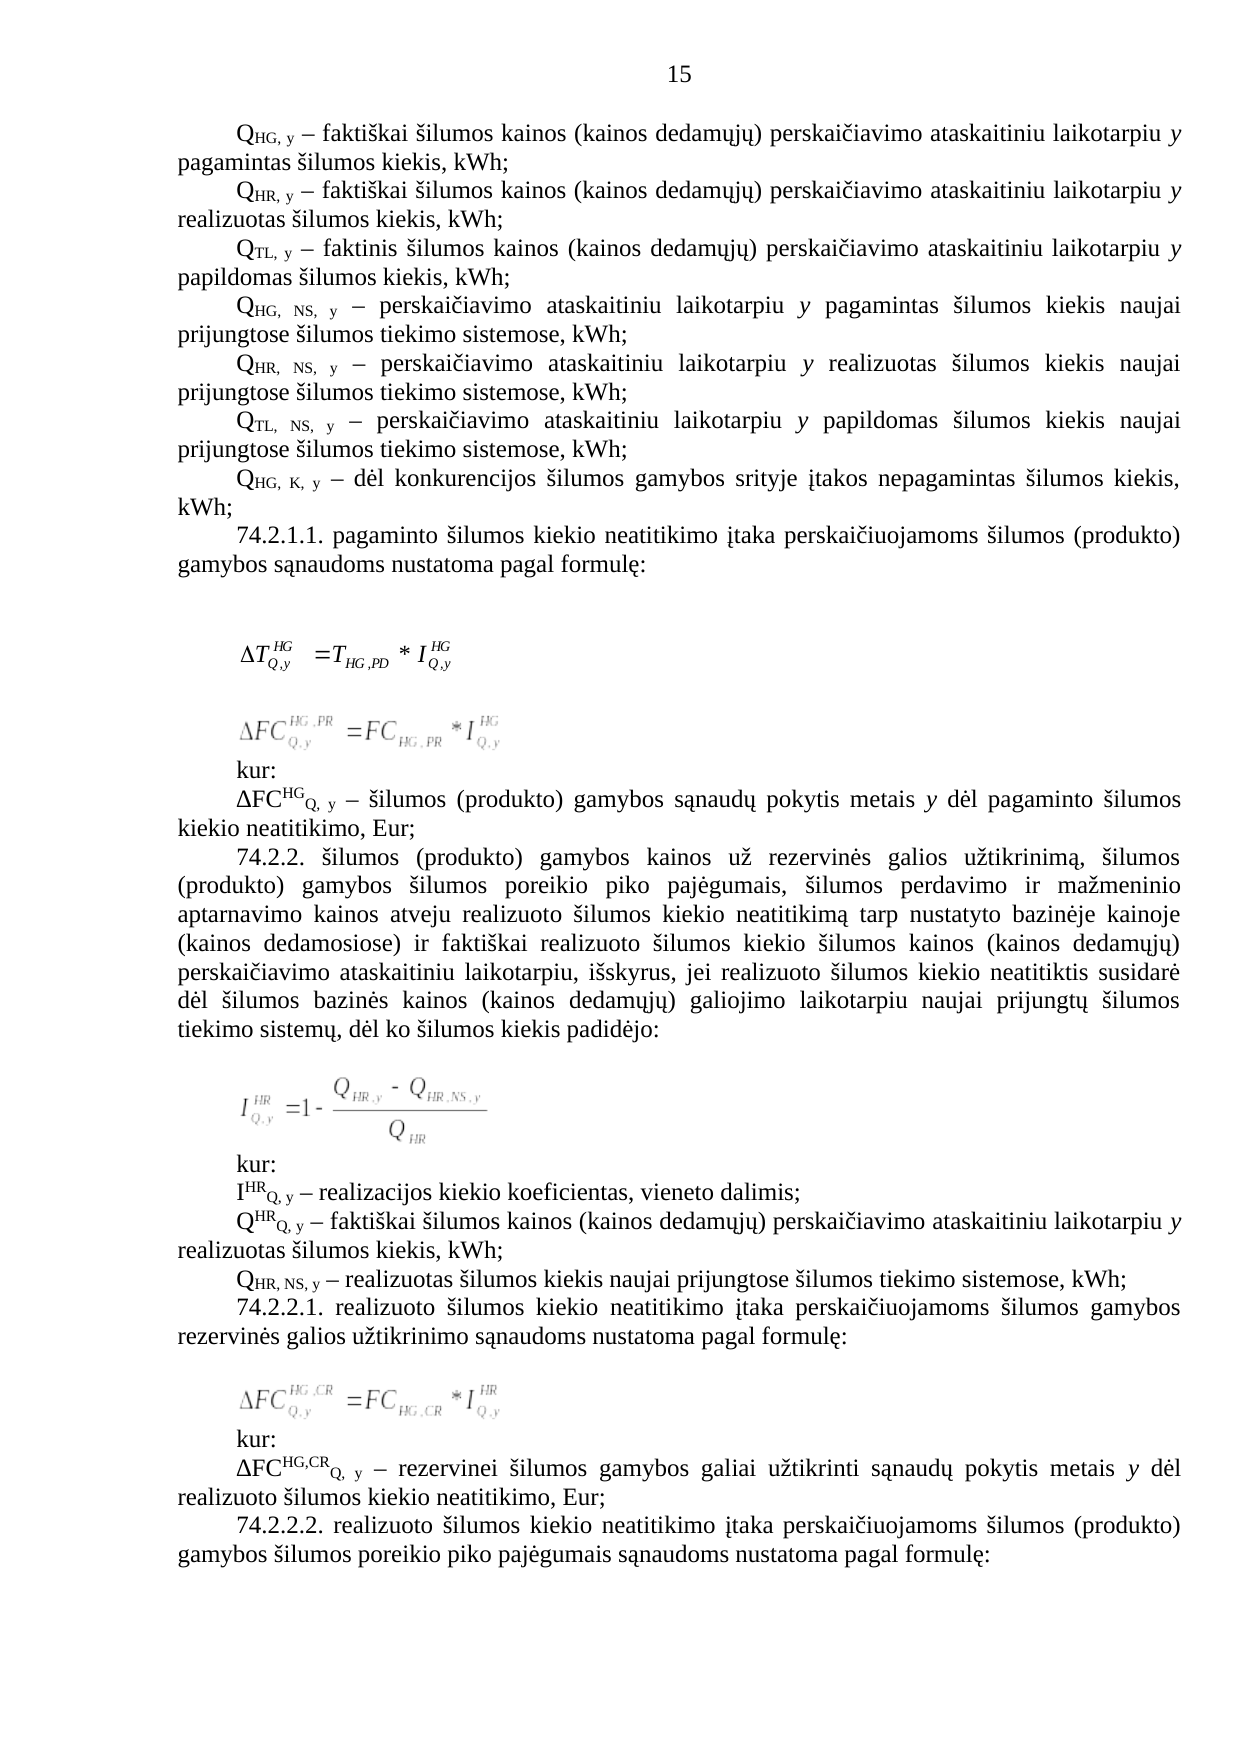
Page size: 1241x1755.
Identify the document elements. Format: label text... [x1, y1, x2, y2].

text 74.2.1.1. pagaminto šilumos kiekio neatitikimo įtaka perskaičiuojamoms šilumos (produkto) gamybos sąnaudoms nustatoma pagal formulę: [177, 521, 1181, 578]
text QHRQ, y – faktiškai šilumos kainos (kainos dedamųjų) perskaičiavimo ataskaitiniu laikotarpiu y realizuotas šilumos kiekis, kWh; [177, 1206, 1181, 1264]
text QHR, y – faktiškai šilumos kainos (kainos dedamųjų) perskaičiavimo ataskaitiniu laikotarpiu y realizuotas šilumos kiekis, kWh; [177, 176, 1181, 233]
text QHR, NS, y – realizuotas šilumos kiekis naujai prijungtose šilumos tiekimo sistemose, kWh; [177, 1264, 1181, 1292]
text 74.2.2. šilumos (produkto) gamybos kainos už rezervinės galios užtikrinimą, šilumos (produkto) gamybos šilumos poreikio piko pajėgumais, šilumos perdavimo ir mažmeninio aptarnavimo kainos atveju realizuoto šilumos kiekio neatitikimą tarp nustatyto bazinėje kainoje (kainos dedamosiose) ir faktiškai realizuoto šilumos kiekio šilumos kainos (kainos dedamųjų) perskaičiavimo ataskaitiniu laikotarpiu, išskyrus, jei realizuoto šilumos kiekio neatitiktis susidarė dėl šilumos bazinės kainos (kainos dedamųjų) galiojimo laikotarpiu naujai prijungtų šilumos tiekimo sistemų, dėl ko šilumos kiekis padidėjo: [177, 842, 1181, 1043]
text kur: [177, 755, 1181, 784]
text ∆FCHGQ, y – šilumos (produkto) gamybos sąnaudų pokytis metais y dėl pagaminto šilumos kiekio neatitikimo, Eur; [177, 784, 1181, 842]
text ∆FCHG,CRQ, y – rezervinei šilumos gamybos galiai užtikrinti sąnaudų pokytis metais y dėl realizuoto šilumos kiekio neatitikimo, Eur; [177, 1453, 1181, 1511]
text QTL, y – faktinis šilumos kainos (kainos dedamųjų) perskaičiavimo ataskaitiniu laikotarpiu y papildomas šilumos kiekis, kWh; [177, 233, 1181, 291]
text QHR, NS, y – perskaičiavimo ataskaitiniu laikotarpiu y realizuotas šilumos kiekis naujai prijungtose šilumos tiekimo sistemose, kWh; [177, 348, 1181, 406]
text QHG, NS, y – perskaičiavimo ataskaitiniu laikotarpiu y pagamintas šilumos kiekis naujai prijungtose šilumos tiekimo sistemose, kWh; [177, 291, 1181, 348]
text QTL, NS, y – perskaičiavimo ataskaitiniu laikotarpiu y papildomas šilumos kiekis naujai prijungtose šilumos tiekimo sistemose, kWh; [177, 406, 1181, 463]
text QHG, y – faktiškai šilumos kainos (kainos dedamųjų) perskaičiavimo ataskaitiniu laikotarpiu y pagamintas šilumos kiekis, kWh; [177, 118, 1181, 176]
text IHRQ, y – realizacijos kiekio koeficientas, vieneto dalimis; [177, 1177, 1181, 1206]
text kur: [177, 1149, 1181, 1177]
text 74.2.2.1. realizuoto šilumos kiekio neatitikimo įtaka perskaičiuojamoms šilumos gamybos rezervinės galios užtikrinimo sąnaudoms nustatoma pagal formulę: [177, 1292, 1181, 1350]
text kur: [177, 1424, 1181, 1453]
text 74.2.2.2. realizuoto šilumos kiekio neatitikimo įtaka perskaičiuojamoms šilumos (produkto) gamybos šilumos poreikio piko pajėgumais sąnaudoms nustatoma pagal formulę: [177, 1511, 1181, 1568]
text QHG, K, y – dėl konkurencijos šilumos gamybos srityje įtakos nepagamintas šilumos kiekis, kWh; [177, 463, 1181, 521]
